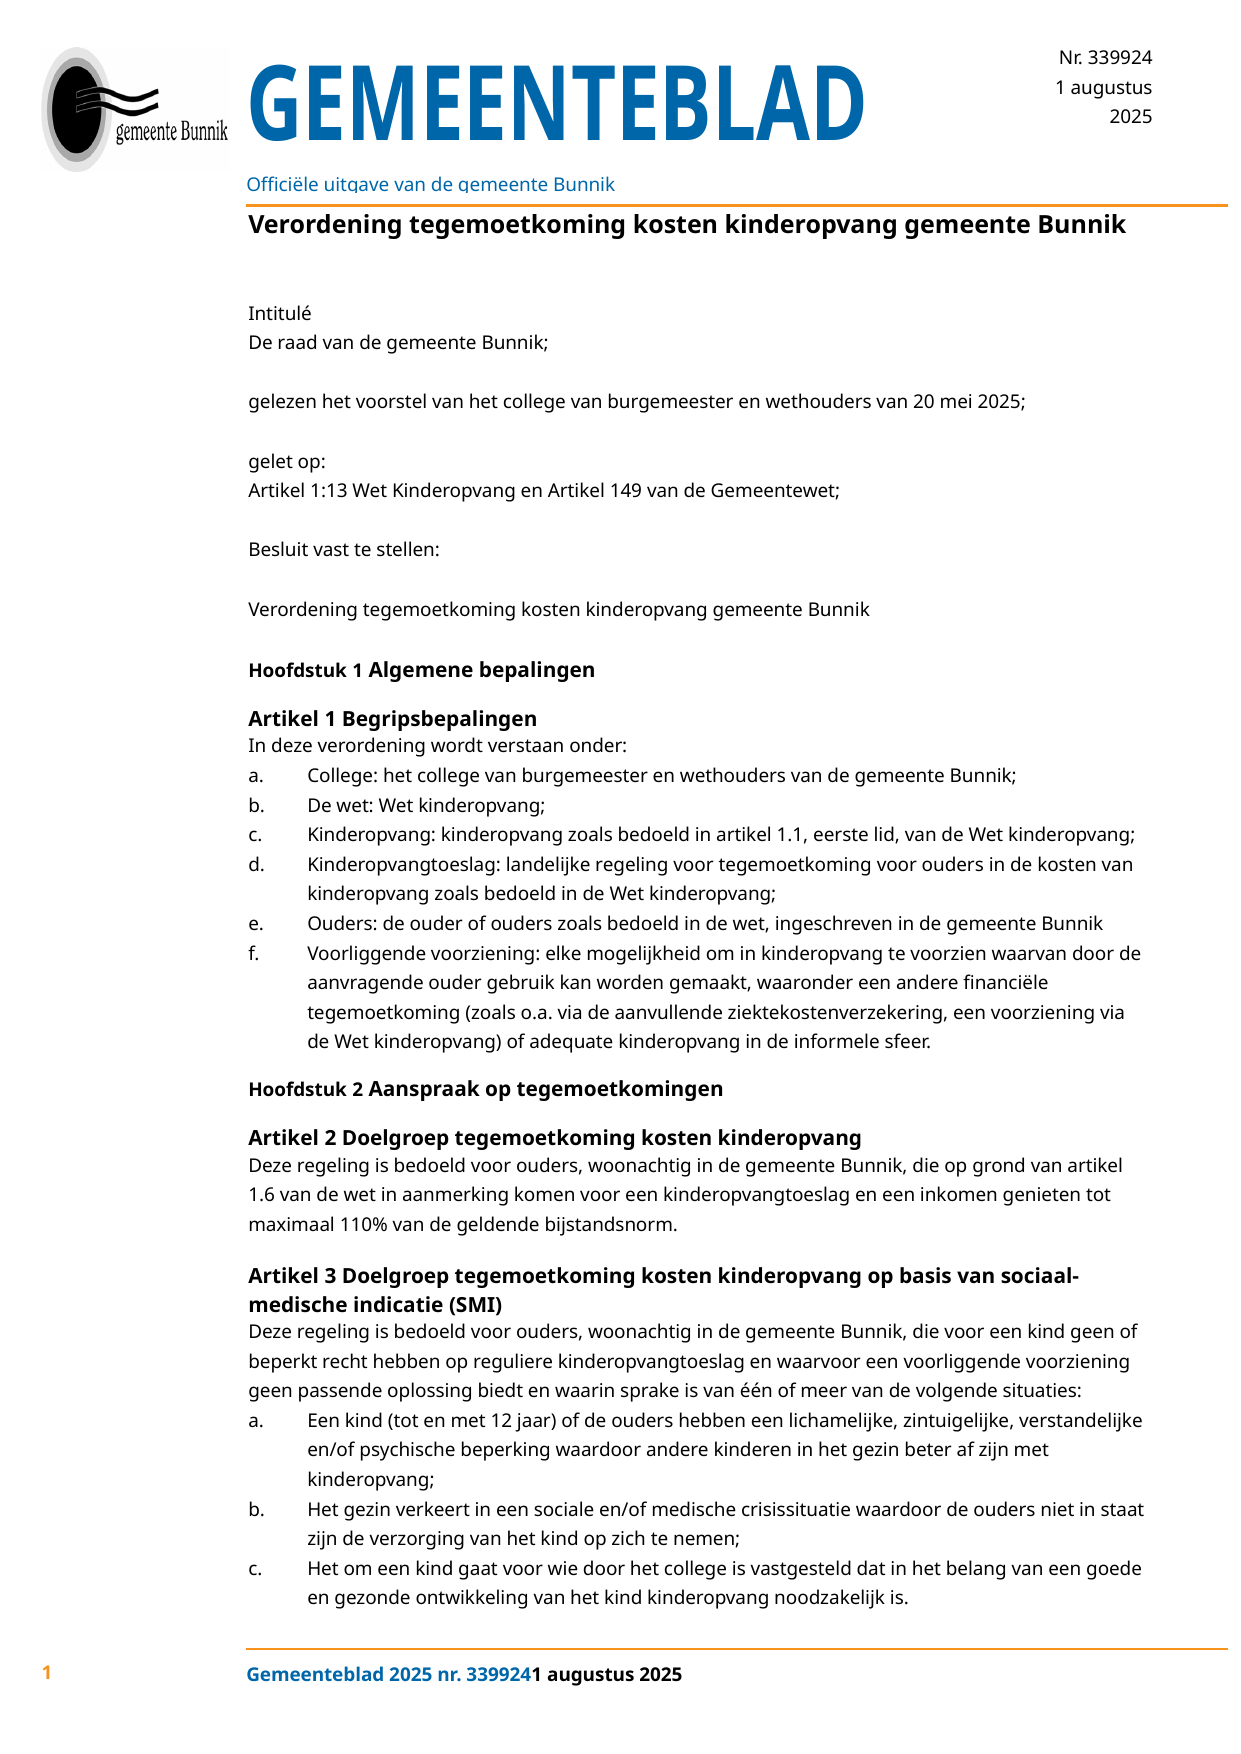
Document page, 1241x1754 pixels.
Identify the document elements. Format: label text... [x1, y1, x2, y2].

text Artikel 1:13 Wet Kinderopvang en Artikel 149 van de Gemeentewet; [248, 477, 1152, 503]
list Kinderopvang: kinderopvang zoals bedoeld in artikel 1.1, eerste lid, van de Wet kinderopvang; [248, 821, 1152, 847]
text Deze regeling is bedoeld voor ouders, woonachtig in de gemeente Bunnik, die op grond van artikel 1.6 van de wet in aanmerking komen voor een kinderopvangtoeslag en een inkomen genieten tot maximaal 110% van de geldende bijstandsnorm. [248, 1152, 1152, 1237]
text gelet op: [248, 448, 1152, 473]
list Ouders: de ouder of ouders zoals bedoeld in de wet, ingeschreven in de gemeente Bunnik [248, 910, 1152, 936]
text Artikel 1 Begripsbepalingen [248, 704, 1152, 733]
list Kinderopvangtoeslag: landelijke regeling voor tegemoetkoming voor ouders in de kosten van kinderopvang zoals bedoeld in de Wet kinderopvang; [248, 851, 1152, 906]
text Verordening tegemoetkoming kosten kinderopvang gemeente Bunnik [248, 596, 1152, 621]
text Deze regeling is bedoeld voor ouders, woonachtig in de gemeente Bunnik, die voor een kind geen of beperkt recht hebben op reguliere kinderopvangtoeslag en waarvoor een voorliggende voorziening geen passende oplossing biedt en waarin sprake is van één of meer van de volgende situaties: [248, 1318, 1152, 1403]
text Hoofdstuk 1 Algemene bepalingen [248, 655, 1152, 683]
text gelezen het voorstel van het college van burgemeester en wethouders van 20 mei 2025; [248, 389, 1152, 414]
text Verordening tegemoetkoming kosten kinderopvang gemeente Bunnik [248, 207, 1152, 241]
list Voorliggende voorziening: elke mogelijkheid om in kinderopvang te voorzien waarvan door de aanvragende ouder gebruik kan worden gemaakt, waaronder een andere financiële tegemoetkoming (zoals o.a. via de aanvullende ziektekostenverzekering, een voorziening via de Wet kinderopvang) of adequate kinderopvang in de informele sfeer. [248, 940, 1152, 1054]
text Hoofdstuk 2 Aanspraak op tegemoetkomingen [248, 1074, 1152, 1102]
picture [41, 47, 231, 172]
text De raad van de gemeente Bunnik; [248, 329, 1152, 355]
list Het om een kind gaat voor wie door het college is vastgesteld dat in het belang van een goede en gezonde ontwikkeling van het kind kinderopvang noodzakelijk is. [248, 1555, 1152, 1610]
list College: het college van burgemeester en wethouders van de gemeente Bunnik; [248, 762, 1152, 788]
text Intitulé [248, 300, 1152, 326]
text Artikel 3 Doelgroep tegemoetkoming kosten kinderopvang op basis van sociaal- medische indicatie (SMI) [248, 1261, 1152, 1318]
list Het gezin verkeert in een sociale en/of medische crisissituatie waardoor de ouders niet in staat zijn de verzorging van het kind op zich te nemen; [248, 1496, 1152, 1551]
text Artikel 2 Doelgroep tegemoetkoming kosten kinderopvang [248, 1123, 1152, 1152]
list Een kind (tot en met 12 jaar) of de ouders hebben een lichamelijke, zintuigelijke, verstandelijke en/of psychische beperking waardoor andere kinderen in het gezin beter af zijn met kinderopvang; [248, 1407, 1152, 1492]
text Besluit vast te stellen: [248, 537, 1152, 562]
list De wet: Wet kinderopvang; [248, 792, 1152, 817]
text In deze verordening wordt verstaan onder: [248, 733, 1152, 758]
